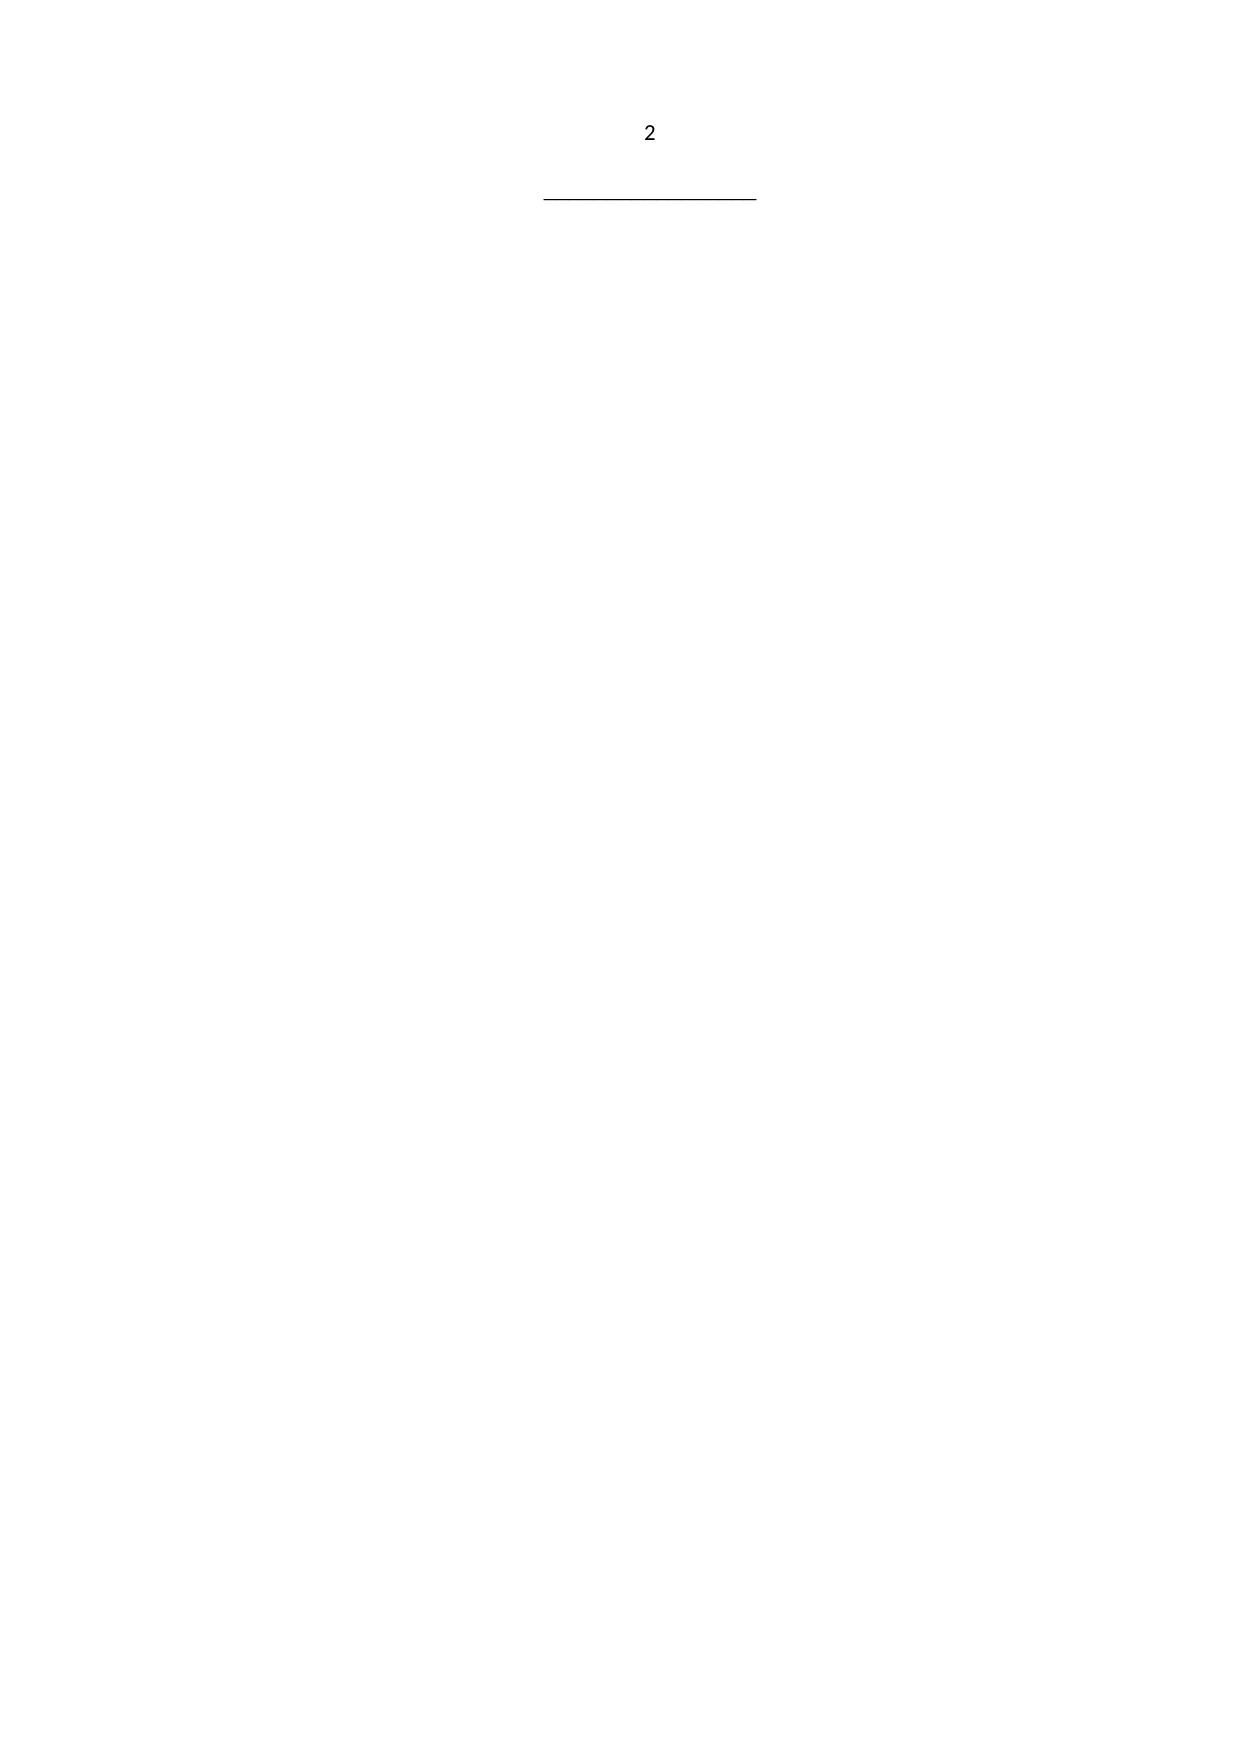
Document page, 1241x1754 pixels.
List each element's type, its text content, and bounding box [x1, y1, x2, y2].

text _________________ [177, 174, 1122, 203]
